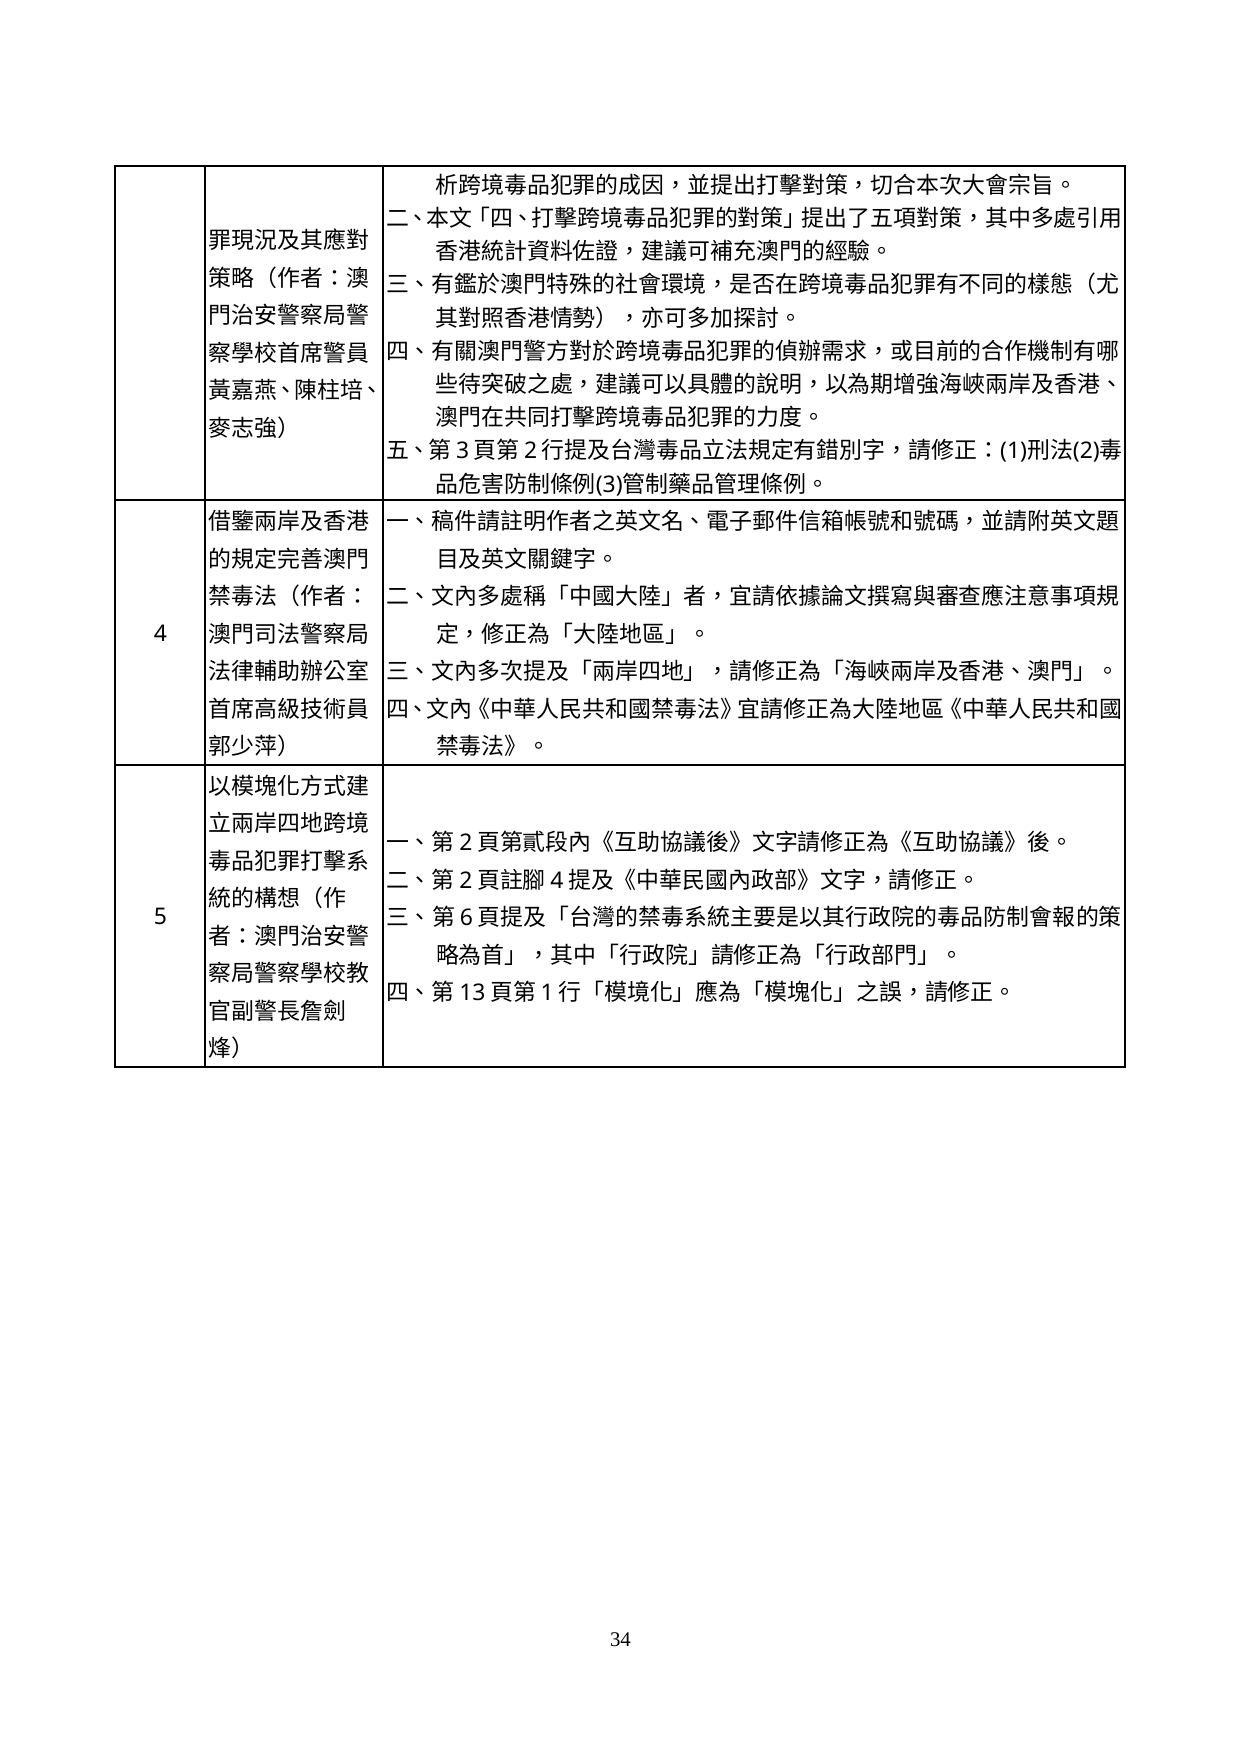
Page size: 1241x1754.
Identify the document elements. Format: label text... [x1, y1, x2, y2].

table_cell 析跨境毒品犯罪的成因，並提出打擊對策，切合本次大會宗旨。 二、本文「四、打擊跨境毒品犯罪的對策」提出了五項對策，其中多處引用香港統計資料佐證，建議可補充澳門的經驗。 三、有鑑於澳門特殊的社會環境，是否在跨境毒品犯罪有不同的樣態（尤其對照香港情勢），亦可多加探討。 四、有關澳門警方對於跨境毒品犯罪的偵辦需求，或目前的合作機制有哪些待突破之處，建議可以具體的說明，以為期增強海峽兩岸及香港、澳門在共同打擊跨境毒品犯罪的力度。 五、第3頁第2行提及台灣毒品立法規定有錯別字，請修正：(1)刑法(2)毒品危害防制條例(3)管制藥品管理條例。 [384, 167, 1124, 499]
table_cell 罪現況及其應對策略（作者：澳門治安警察局警察學校首席警員黃嘉燕、陳柱培、麥志強） [206, 167, 382, 499]
table_cell 4 [116, 501, 204, 764]
table_cell 借鑒兩岸及香港的規定完善澳門禁毒法（作者：澳門司法警察局法律輔助辦公室首席高級技術員郭少萍） [206, 501, 382, 764]
table_cell 以模塊化方式建立兩岸四地跨境毒品犯罪打擊系統的構想（作者：澳門治安警察局警察學校教官副警長詹劍烽） [206, 766, 382, 1066]
table_cell 一、第2頁第貳段內《互助協議後》文字請修正為《互助協議》後。 二、第2頁註腳4提及《中華民國內政部》文字，請修正。 三、第6頁提及「台灣的禁毒系統主要是以其行政院的毒品防制會報的策略為首」，其中「行政院」請修正為「行政部門」。 四、第13頁第1行「模境化」應為「模塊化」之誤，請修正。 [384, 766, 1124, 1066]
table_cell 一、稿件請註明作者之英文名、電子郵件信箱帳號和號碼，並請附英文題目及英文關鍵字。 二、文內多處稱「中國大陸」者，宜請依據論文撰寫與審查應注意事項規定，修正為「大陸地區」。 三、文內多次提及「兩岸四地」，請修正為「海峽兩岸及香港、澳門」。 四、文內《中華人民共和國禁毒法》宜請修正為大陸地區《中華人民共和國禁毒法》。 [384, 501, 1124, 764]
table_cell [116, 167, 204, 499]
table_cell 5 [116, 766, 204, 1066]
